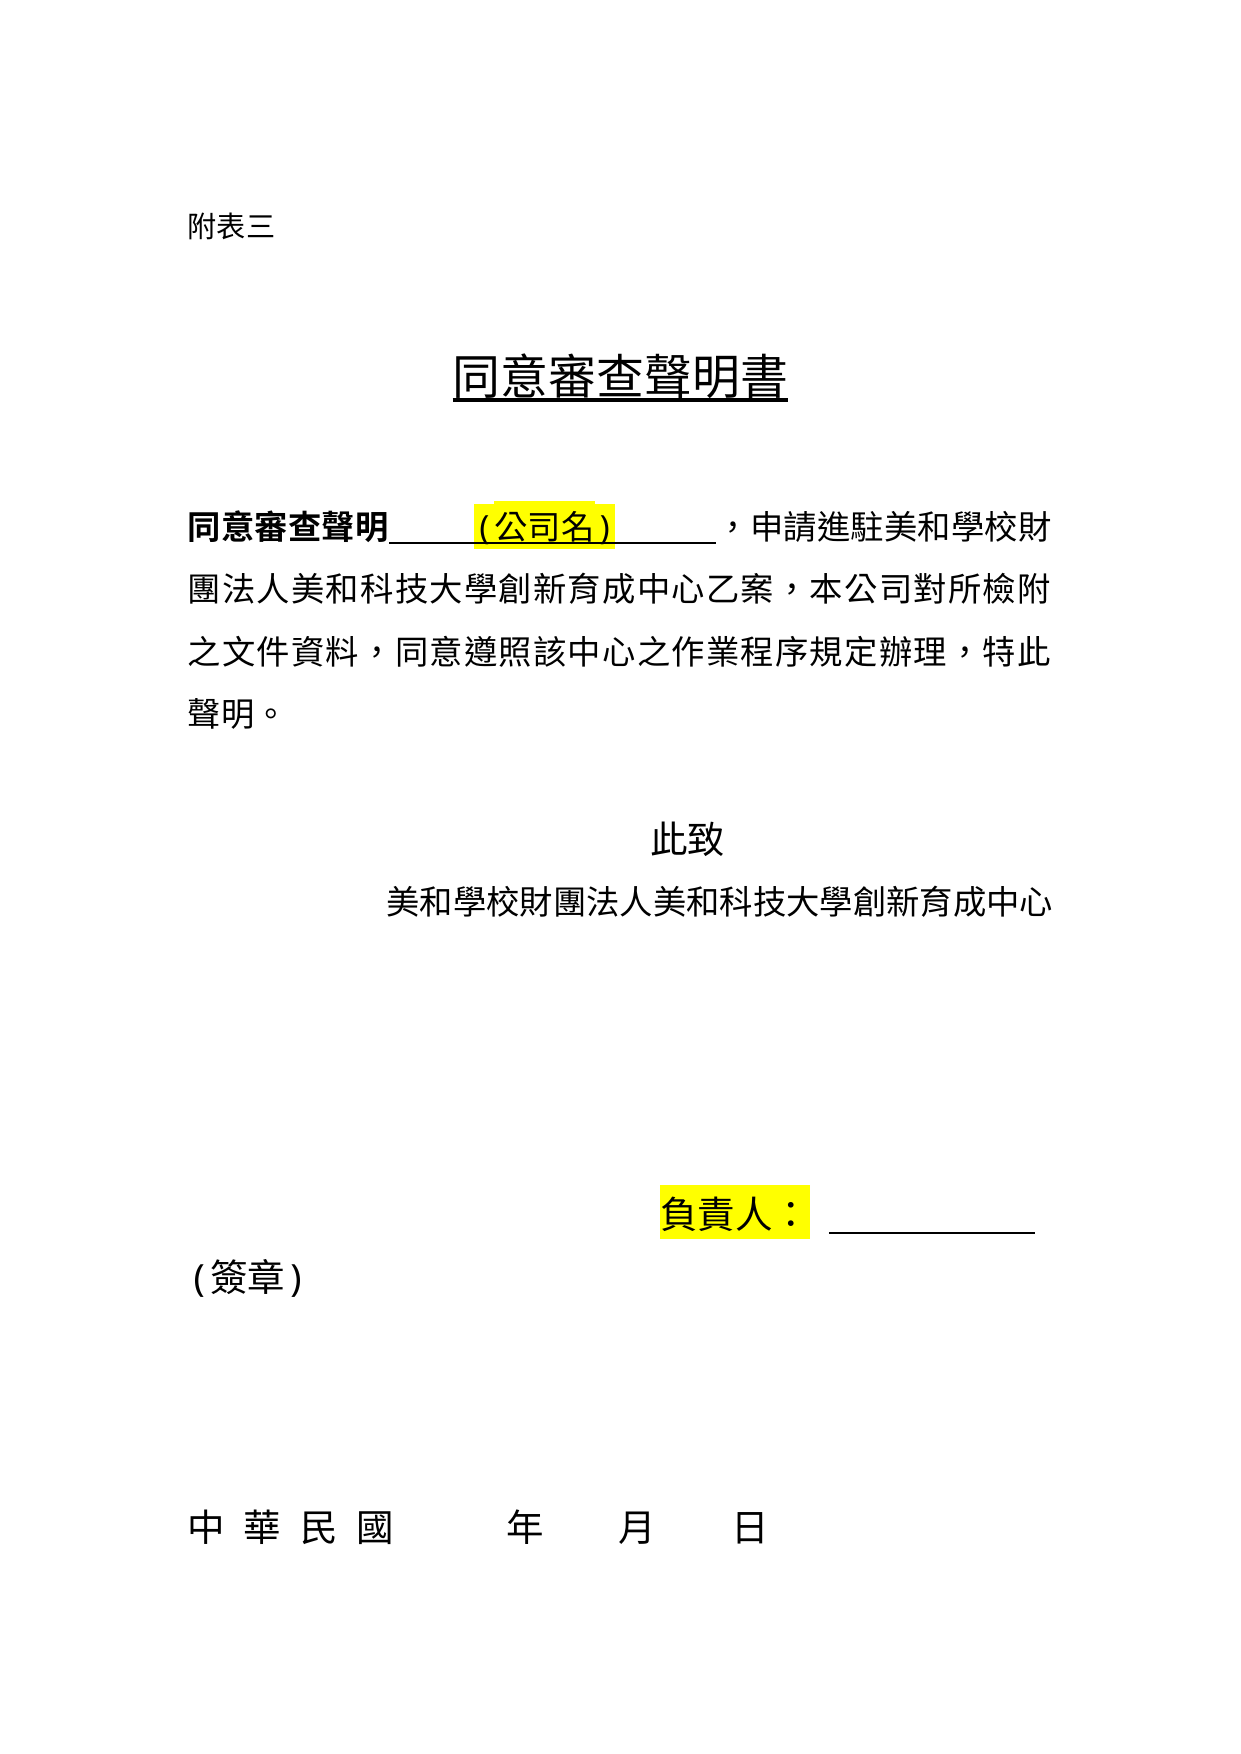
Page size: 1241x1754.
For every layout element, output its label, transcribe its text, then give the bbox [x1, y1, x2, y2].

text 美和學校財團法人美和科技大學創新育成中心 [187, 858, 1053, 921]
text 中 華 民 國 年 月 日 [187, 1483, 1053, 1546]
text 同意審查聲明書 [187, 283, 1053, 408]
text 此致 [187, 796, 1053, 858]
text 同意審查聲明 (公司名) ，申請進駐美和學校財團法人美和科技大學創新育成中心乙案，本公司對所檢附之文件資料，同意遵照該中心之作業程序規定辦理，特此聲明。 [187, 483, 1053, 733]
text 負責人： (簽章) [187, 1171, 1053, 1296]
text 附表三 [187, 183, 1053, 246]
